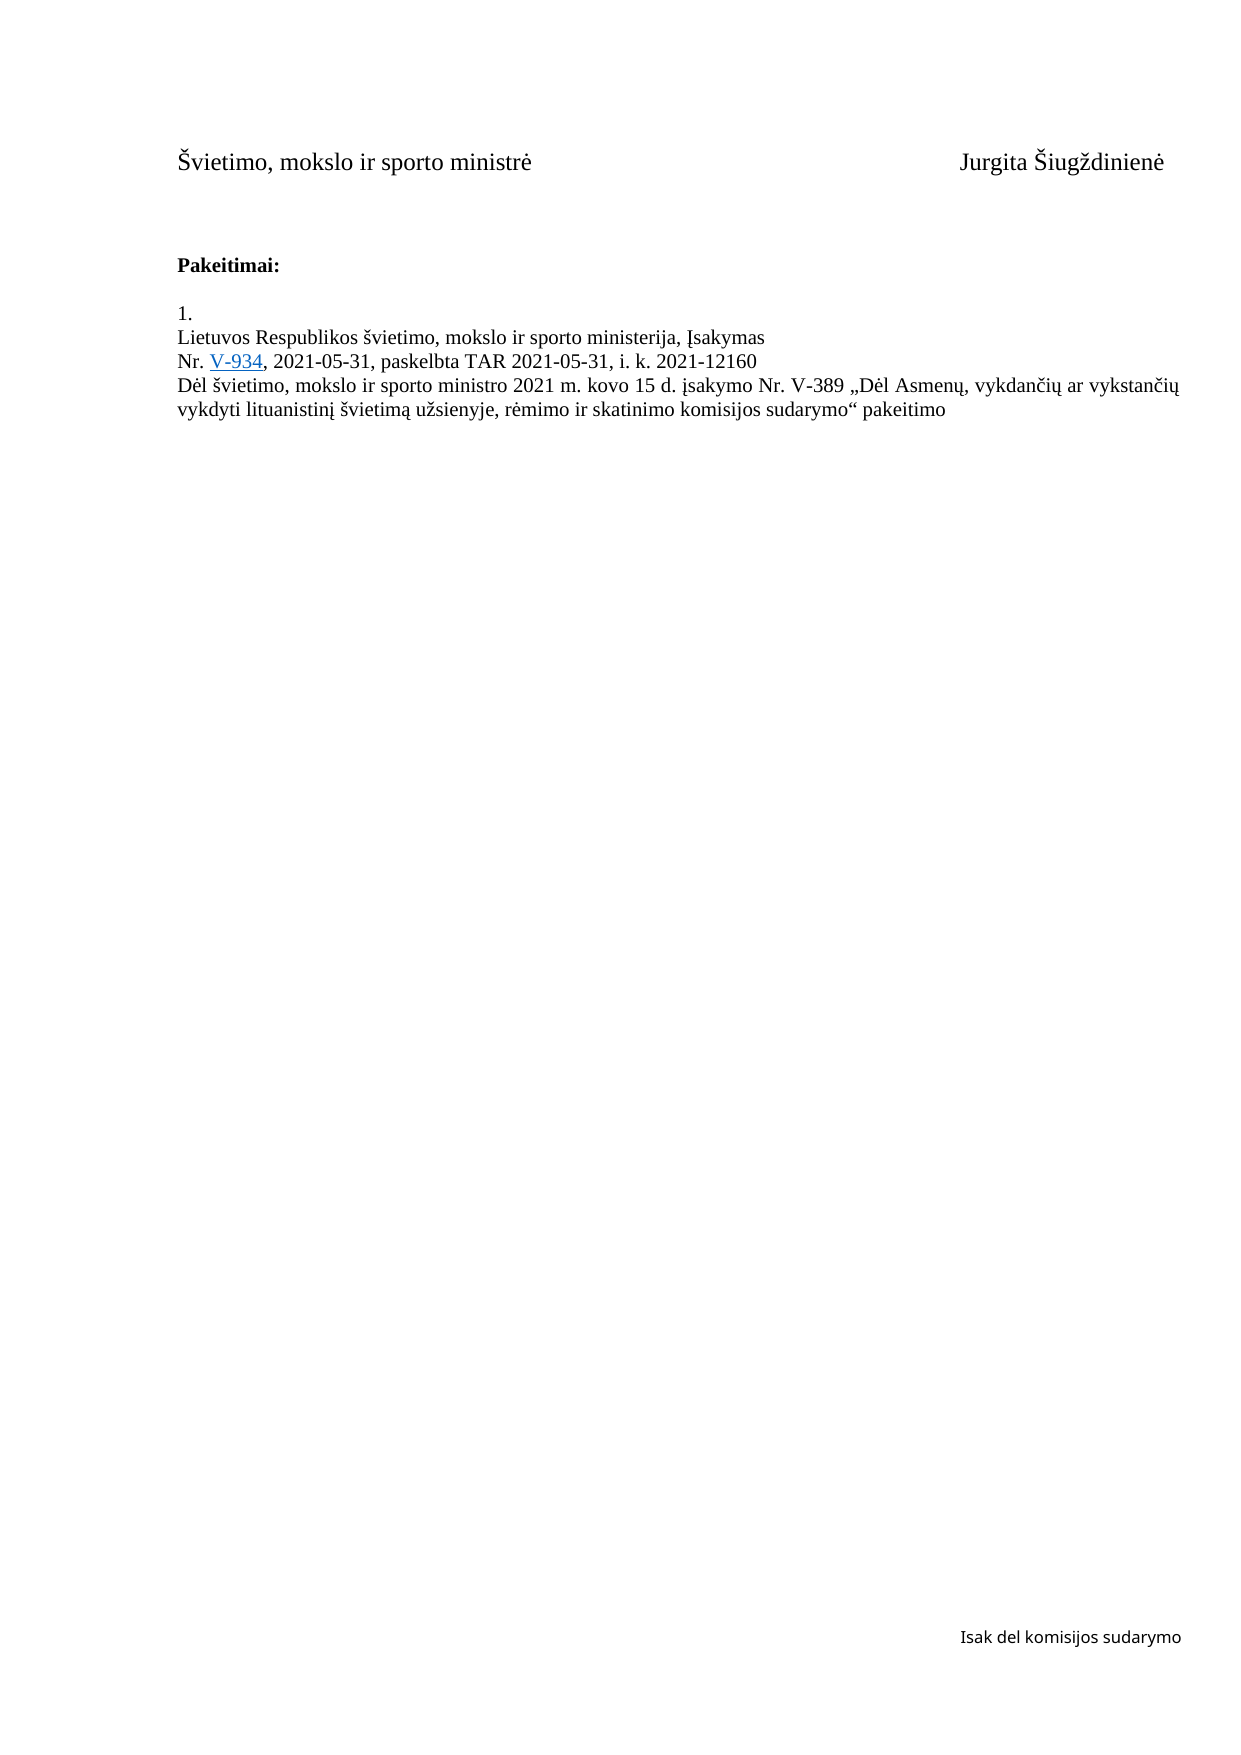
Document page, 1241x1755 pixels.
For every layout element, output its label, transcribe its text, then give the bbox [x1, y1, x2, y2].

text Pakeitimai: [177, 253, 1182, 277]
text Lietuvos Respublikos švietimo, mokslo ir sporto ministerija, Įsakymas [177, 325, 1182, 349]
text Nr. V-934, 2021-05-31, paskelbta TAR 2021-05-31, i. k. 2021-12160 [177, 349, 1182, 373]
text Dėl švietimo, mokslo ir sporto ministro 2021 m. kovo 15 d. įsakymo Nr. V-389 „Dėl Asmenų, vykdančių ar vykstančių vykdyti lituanistinį švietimą užsienyje, rėmimo ir skatinimo komisijos sudarymo“ pakeitimo [177, 373, 1182, 421]
text Švietimo, mokslo ir sporto ministrė Jurgita Šiugždinienė [177, 147, 1182, 176]
text 1. [177, 301, 1182, 325]
